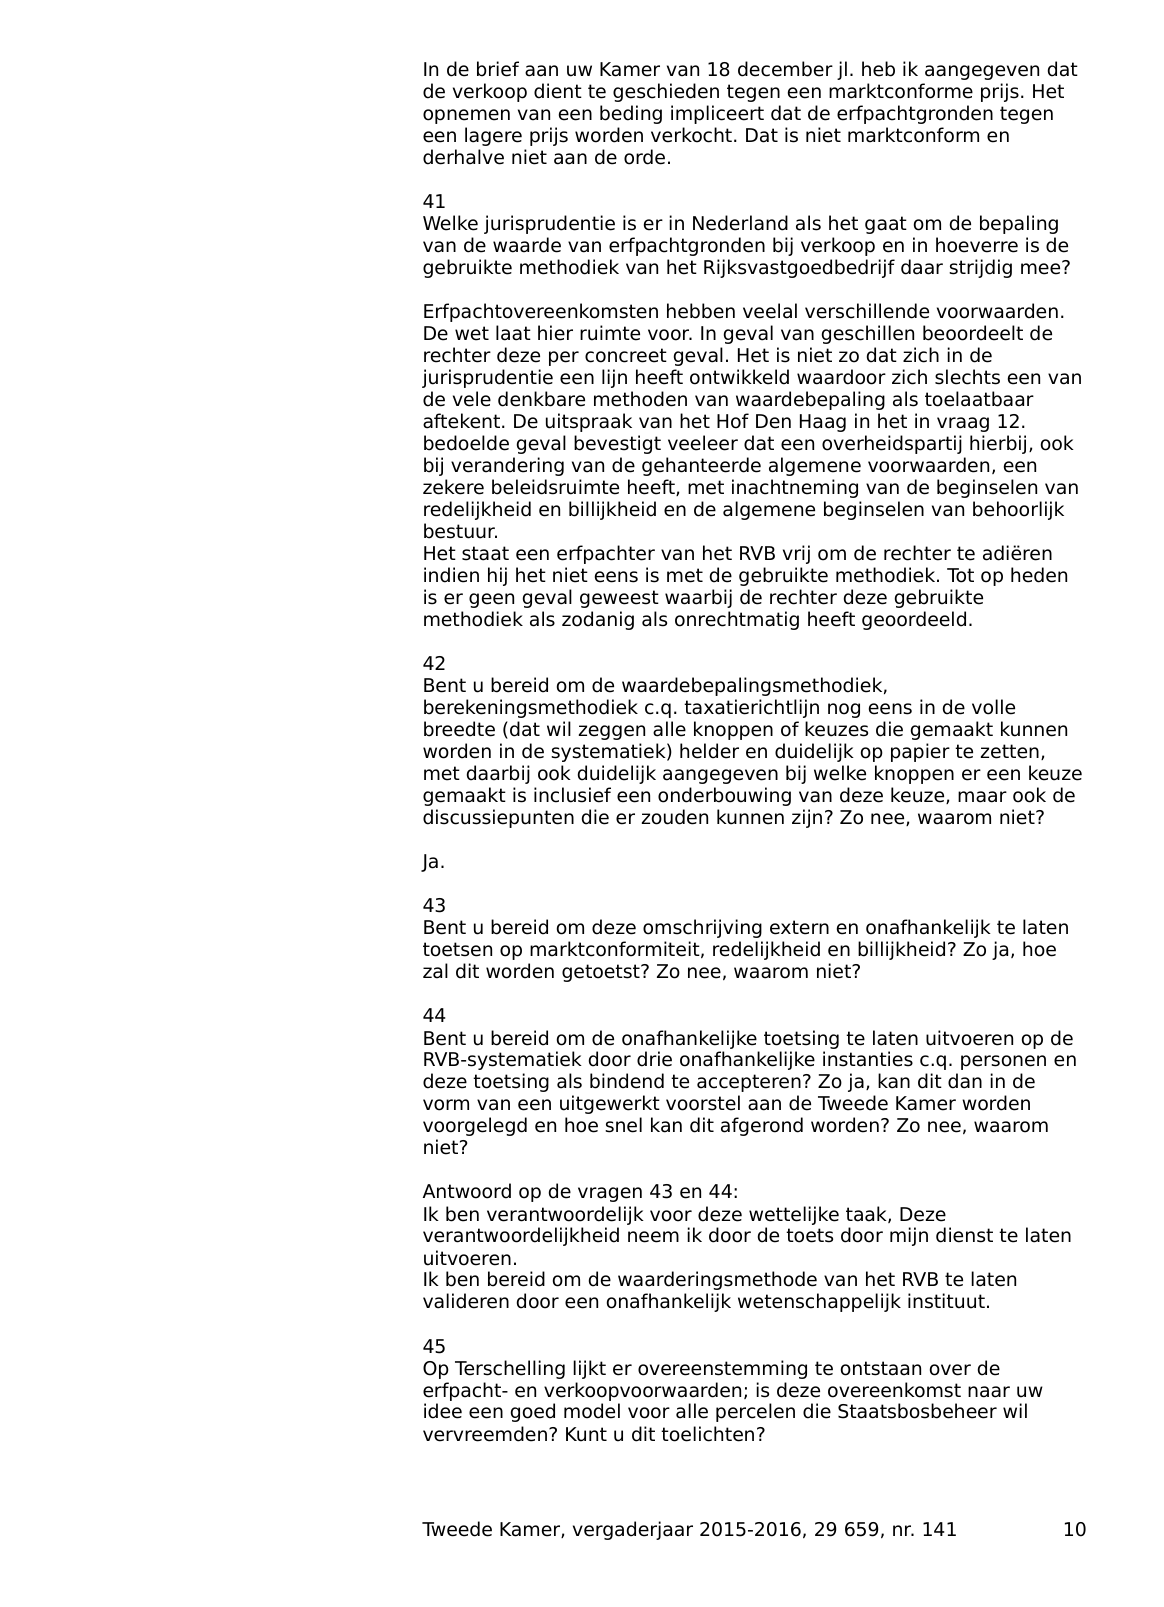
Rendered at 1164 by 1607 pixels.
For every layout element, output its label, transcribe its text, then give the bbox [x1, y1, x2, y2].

text Erfpachtovereenkomsten hebben veelal verschillende voorwaarden. De wet laat hier ruimte voor. In geval van geschillen beoordeelt de rechter deze per concreet geval. Het is niet zo dat zich in de jurisprudentie een lijn heeft ontwikkeld waardoor zich slechts een van de vele denkbare methoden van waardebepaling als toelaatbaar aftekent. De uitspraak van het Hof Den Haag in het in vraag 12. bedoelde geval bevestigt veeleer dat een overheidspartij hierbij, ook bij verandering van de gehanteerde algemene voorwaarden, een zekere beleidsruimte heeft, met inachtneming van de beginselen van redelijkheid en billijkheid en de algemene beginselen van behoorlijk bestuur. [422, 301, 1087, 543]
text Welke jurisprudentie is er in Nederland als het gaat om de bepaling van de waarde van erfpachtgronden bij verkoop en in hoeverre is de gebruikte methodiek van het Rijksvastgoedbedrijf daar strijdig mee? [422, 213, 1087, 279]
text Bent u bereid om deze omschrijving extern en onafhankelijk te laten toetsen op marktconformiteit, redelijkheid en billijkheid? Zo ja, hoe zal dit worden getoetst? Zo nee, waarom niet? [422, 917, 1087, 983]
text 43 [422, 895, 1087, 917]
text 45 [422, 1336, 1087, 1357]
text Bent u bereid om de onafhankelijke toetsing te laten uitvoeren op de RVB-systematiek door drie onafhankelijke instanties c.q. personen en deze toetsing als bindend te accepteren? Zo ja, kan dit dan in de vorm van een uitgewerkt voorstel aan de Tweede Kamer worden voorgelegd en hoe snel kan dit afgerond worden? Zo nee, waarom niet? [422, 1027, 1087, 1159]
text Op Terschelling lijkt er overeenstemming te ontstaan over de erfpacht- en verkoopvoorwaarden; is deze overeenkomst naar uw idee een goed model voor alle percelen die Staatsbosbeheer wil vervreemden? Kunt u dit toelichten? [422, 1357, 1087, 1445]
text Bent u bereid om de waardebepalingsmethodiek, berekeningsmethodiek c.q. taxatierichtlijn nog eens in de volle breedte (dat wil zeggen alle knoppen of keuzes die gemaakt kunnen worden in de systematiek) helder en duidelijk op papier te zetten, met daarbij ook duidelijk aangegeven bij welke knoppen er een keuze gemaakt is inclusief een onderbouwing van deze keuze, maar ook de discussiepunten die er zouden kunnen zijn? Zo nee, waarom niet? [422, 675, 1087, 829]
text Ik ben verantwoordelijk voor deze wettelijke taak, Deze verantwoordelijkheid neem ik door de toets door mijn dienst te laten uitvoeren. [422, 1203, 1087, 1269]
text Het staat een erfpachter van het RVB vrij om de rechter te adiëren indien hij het niet eens is met de gebruikte methodiek. Tot op heden is er geen geval geweest waarbij de rechter deze gebruikte methodiek als zodanig als onrechtmatig heeft geoordeeld. [422, 543, 1087, 631]
text 42 [422, 653, 1087, 675]
text Ja. [422, 851, 1087, 873]
text Antwoord op de vragen 43 en 44: [422, 1181, 1087, 1203]
text 44 [422, 1005, 1087, 1027]
text 41 [422, 191, 1087, 213]
text In de brief aan uw Kamer van 18 december jl. heb ik aangegeven dat de verkoop dient te geschieden tegen een marktconforme prijs. Het opnemen van een beding impliceert dat de erfpachtgronden tegen een lagere prijs worden verkocht. Dat is niet marktconform en derhalve niet aan de orde. [422, 59, 1087, 169]
text Ik ben bereid om de waarderingsmethode van het RVB te laten valideren door een onafhankelijk wetenschappelijk instituut. [422, 1269, 1087, 1313]
